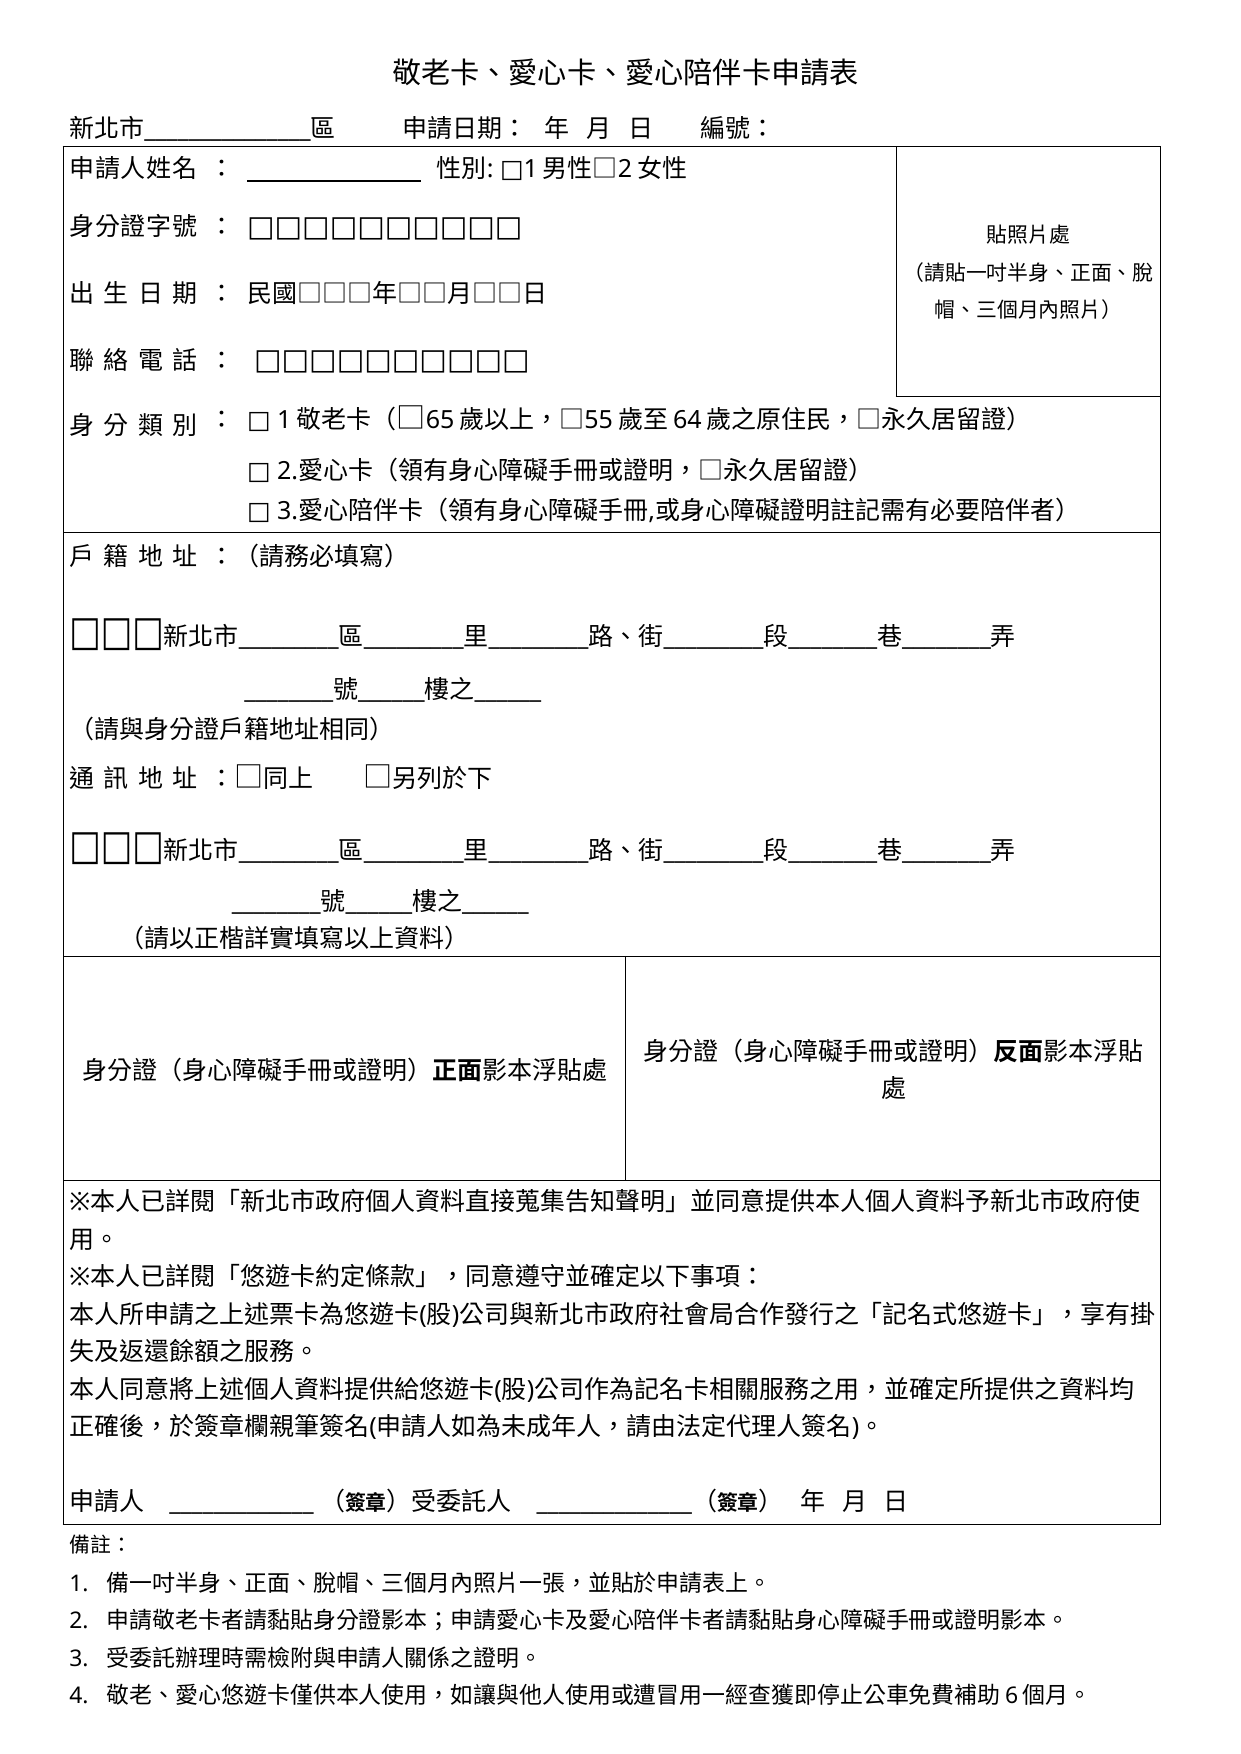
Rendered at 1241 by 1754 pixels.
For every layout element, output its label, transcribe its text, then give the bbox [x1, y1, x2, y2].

table_cell 身分證（身心障礙手冊或證明）反面影本浮貼處 [626, 957, 1160, 1180]
table_cell （請以正楷詳實填寫以上資料） [64, 918, 1160, 956]
table_cell 戶籍地址 [64, 533, 203, 592]
table_cell 聯絡電話 [64, 320, 203, 396]
list 備一吋半身、正面、脫帽、三個月內照片一張，並貼於申請表上。 [69, 1563, 1181, 1600]
table_cell [64, 448, 203, 487]
table_cell ： [203, 320, 241, 396]
table_cell □ 2.愛心卡（領有身心障礙手冊或證明，□永久居留證） [241, 448, 1160, 487]
table_header 性別: □1男性□2女性 [241, 147, 896, 186]
list 受委託辦理時需檢附與申請人關係之證明。 [69, 1638, 1181, 1675]
table_cell ※本人已詳閱「新北市政府個人資料直接蒐集告知聲明」並同意提供本人個人資料予新北市政府使用。 ※本人已詳閱「悠遊卡約定條款」，同意遵守並確定以下事項： 本人所申請之上述票卡為悠遊卡(股)公司與新北市政府社會局合作發行之「記名式悠遊卡」，享有掛失及返還餘額之服務。 本人同意將上述個人資料提供給悠遊卡(股)公司作為記名卡相關服務之用，並確定所提供之資料均 正確後，於簽章欄親筆簽名(申請人如為未成年人，請由法定代理人簽名)。 [64, 1181, 1160, 1481]
table_cell ：□同上 □另列於下 [203, 746, 1160, 806]
table_cell ：（請務必填寫） [203, 533, 1160, 592]
text 備註： [69, 1525, 1181, 1563]
table_cell ： [203, 186, 241, 262]
text 新北市_______________區 申請日期： 年 月 日 編號： [69, 108, 1181, 146]
table_cell [203, 448, 241, 487]
table_cell □ 3.愛心陪伴卡（領有身心障礙手冊,或身心障礙證明註記需有必要陪伴者） [241, 488, 1160, 532]
table_cell [64, 488, 203, 532]
text 敬老卡、愛心卡、愛心陪伴卡申請表 [69, 33, 1181, 108]
table_cell 通訊地址 [64, 746, 203, 806]
table_cell □□□新北市_________區_________里_________路、街_________段________巷________弄 ________號______樓之______ （請與身分證戶籍地址相同） [64, 592, 1160, 746]
table_header ： [203, 147, 241, 186]
table_cell ： [203, 262, 241, 320]
table_cell 身分證（身心障礙手冊或證明）正面影本浮貼處 [64, 957, 625, 1180]
table_cell [203, 488, 241, 532]
table_cell □□□□□□□□□□ [241, 320, 896, 396]
table_cell □□□□□□□□□□ [241, 186, 896, 262]
table_header 申請人姓名 [64, 147, 203, 186]
table_header 貼照片處 （請貼一吋半身、正面、脫帽、三個月內照片） [897, 147, 1160, 396]
table_cell 民國□□□年□□月□□日 [241, 262, 896, 320]
table_cell 身分類別 [64, 396, 203, 448]
table_cell ： [203, 396, 241, 448]
table_cell □□□新北市_________區_________里_________路、街_________段________巷________弄 ________號______樓之______ [64, 806, 1160, 918]
table_cell □ 1敬老卡（□65歲以上，□55歲至64歲之原住民，□永久居留證） [241, 396, 1160, 448]
list 申請敬老卡者請黏貼身分證影本；申請愛心卡及愛心陪伴卡者請黏貼身心障礙手冊或證明影本。 [69, 1600, 1181, 1638]
table_cell 出生日期 [64, 262, 203, 320]
list 敬老、愛心悠遊卡僅供本人使用，如讓與他人使用或遭冒用一經查獲即停止公車免費補助6個月。 [69, 1675, 1181, 1713]
table_cell 身分證字號 [64, 186, 203, 262]
table_cell 申請人 _____________ （簽章）受委託人 ______________（簽章） 年 月 日 [64, 1481, 1160, 1524]
